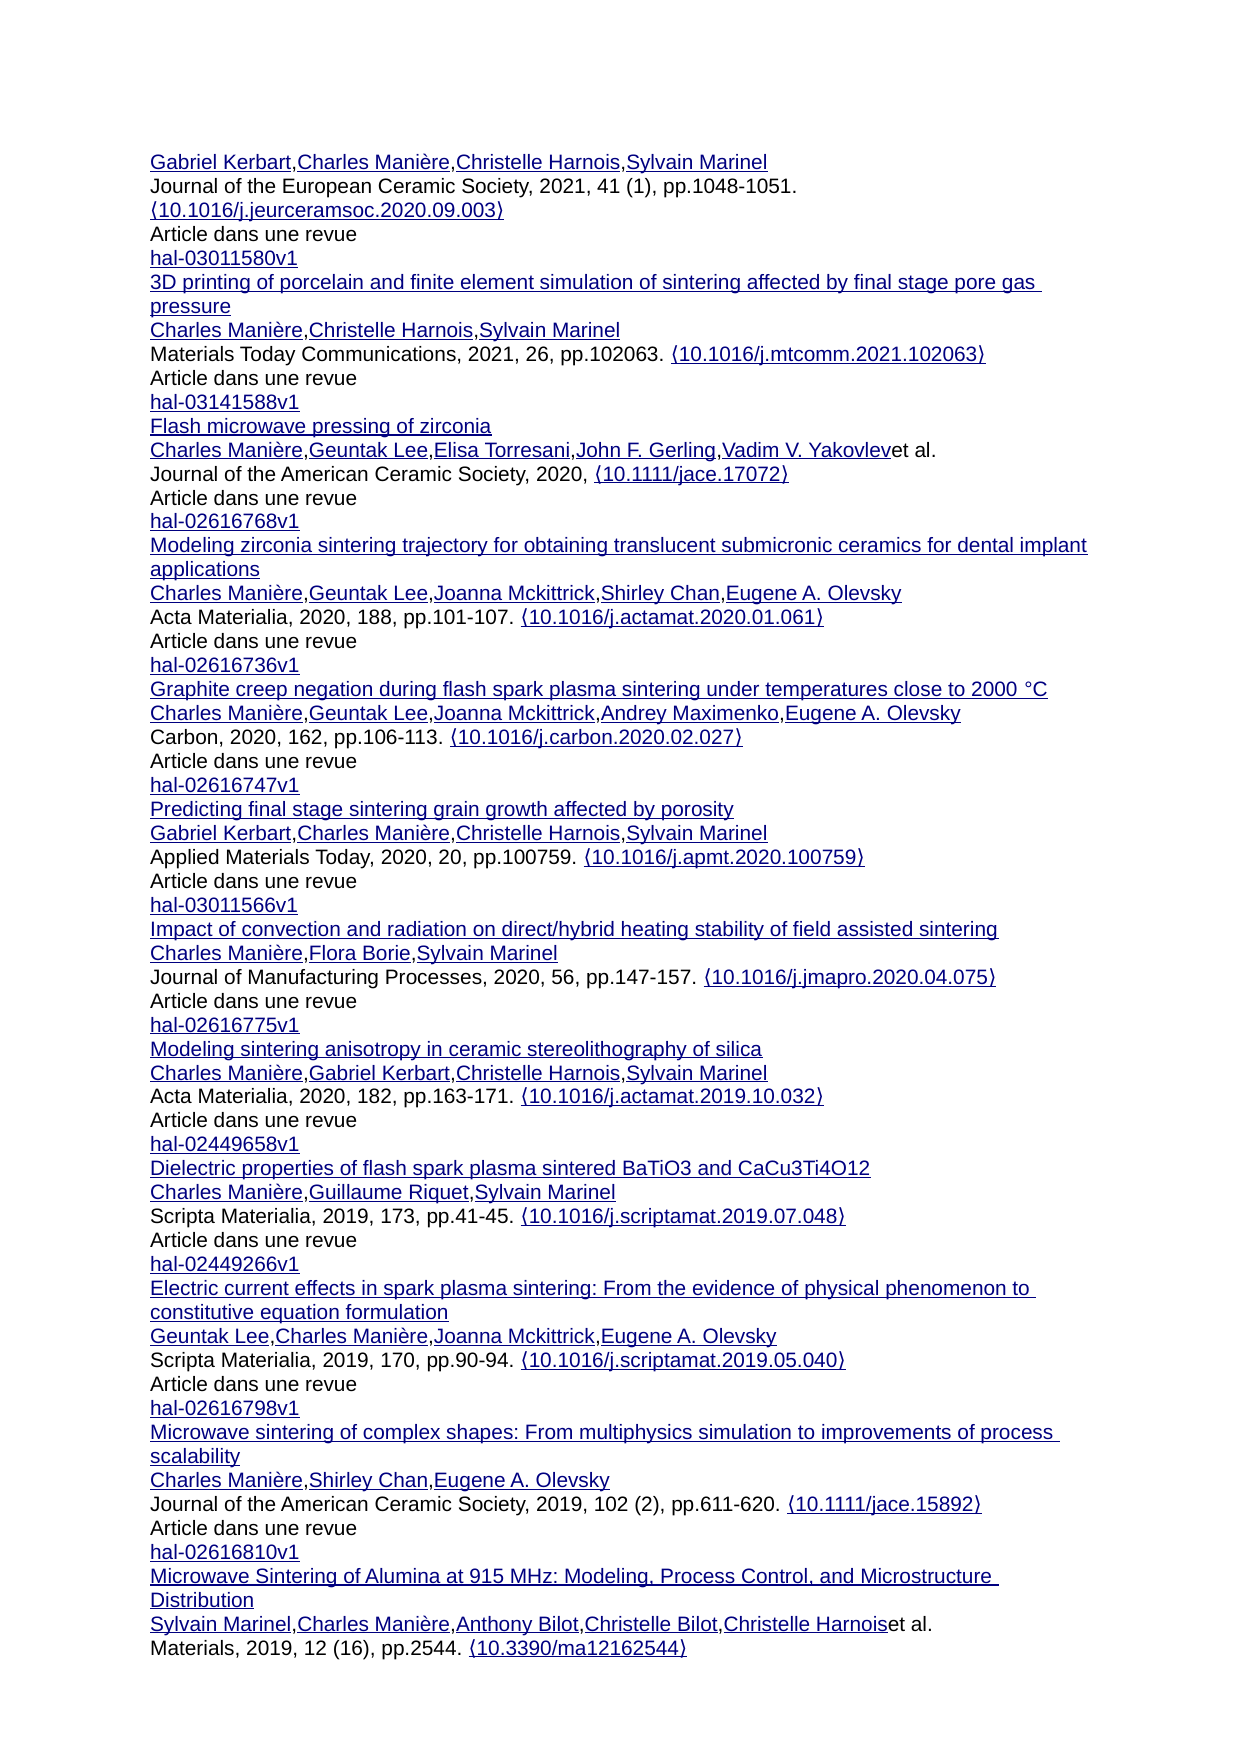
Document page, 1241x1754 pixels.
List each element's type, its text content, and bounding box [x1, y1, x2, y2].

table_cell Dielectric properties of flash spark plasma sintered BaTiO3 and CaCu3Ti4O12 Charles Manière,Guillaume Riquet,Sylvain Marinel Scripta Materialia, 2019, 173, pp.41-45. ⟨10.1016/j.scriptamat.2019.07.048⟩ Article dans une revue hal-02449266v1 [150, 1156, 1090, 1276]
table_cell Microwave sintering of complex shapes: From multiphysics simulation to improvements of process scalability Charles Manière,Shirley Chan,Eugene A. Olevsky Journal of the American Ceramic Society, 2019, 102 (2), pp.611-620. ⟨10.1111/jace.15892⟩ Article dans une revue hal-02616810v1 [150, 1420, 1090, 1563]
table_cell Gabriel Kerbart,Charles Manière,Christelle Harnois,Sylvain Marinel Journal of the European Ceramic Society, 2021, 41 (1), pp.1048-1051. ⟨10.1016/j.jeurceramsoc.2020.09.003⟩ Article dans une revue hal-03011580v1 [150, 150, 1090, 270]
table_cell Modeling zirconia sintering trajectory for obtaining translucent submicronic ceramics for dental implant applications Charles Manière,Geuntak Lee,Joanna Mckittrick,Shirley Chan,Eugene A. Olevsky Acta Materialia, 2020, 188, pp.101-107. ⟨10.1016/j.actamat.2020.01.061⟩ Article dans une revue hal-02616736v1 [150, 533, 1090, 677]
table_cell Graphite creep negation during flash spark plasma sintering under temperatures close to 2000 °C Charles Manière,Geuntak Lee,Joanna Mckittrick,Andrey Maximenko,Eugene A. Olevsky Carbon, 2020, 162, pp.106-113. ⟨10.1016/j.carbon.2020.02.027⟩ Article dans une revue hal-02616747v1 [150, 677, 1090, 797]
table_cell Predicting final stage sintering grain growth affected by porosity Gabriel Kerbart,Charles Manière,Christelle Harnois,Sylvain Marinel Applied Materials Today, 2020, 20, pp.100759. ⟨10.1016/j.apmt.2020.100759⟩ Article dans une revue hal-03011566v1 [150, 797, 1090, 917]
table_cell Microwave Sintering of Alumina at 915 MHz: Modeling, Process Control, and Microstructure Distribution Sylvain Marinel,Charles Manière,Anthony Bilot,Christelle Bilot,Christelle Harnoiset al. Materials, 2019, 12 (16), pp.2544. ⟨10.3390/ma12162544⟩ [150, 1564, 1090, 1659]
table_cell 3D printing of porcelain and finite element simulation of sintering affected by final stage pore gas pressure Charles Manière,Christelle Harnois,Sylvain Marinel Materials Today Communications, 2021, 26, pp.102063. ⟨10.1016/j.mtcomm.2021.102063⟩ Article dans une revue hal-03141588v1 [150, 270, 1090, 413]
table_cell Impact of convection and radiation on direct/hybrid heating stability of field assisted sintering Charles Manière,Flora Borie,Sylvain Marinel Journal of Manufacturing Processes, 2020, 56, pp.147-157. ⟨10.1016/j.jmapro.2020.04.075⟩ Article dans une revue hal-02616775v1 [150, 917, 1090, 1036]
table_cell Modeling sintering anisotropy in ceramic stereolithography of silica Charles Manière,Gabriel Kerbart,Christelle Harnois,Sylvain Marinel Acta Materialia, 2020, 182, pp.163-171. ⟨10.1016/j.actamat.2019.10.032⟩ Article dans une revue hal-02449658v1 [150, 1036, 1090, 1156]
table_cell Electric current effects in spark plasma sintering: From the evidence of physical phenomenon to constitutive equation formulation Geuntak Lee,Charles Manière,Joanna Mckittrick,Eugene A. Olevsky Scripta Materialia, 2019, 170, pp.90-94. ⟨10.1016/j.scriptamat.2019.05.040⟩ Article dans une revue hal-02616798v1 [150, 1276, 1090, 1420]
table_cell Flash microwave pressing of zirconia Charles Manière,Geuntak Lee,Elisa Torresani,John F. Gerling,Vadim V. Yakovlevet al. Journal of the American Ceramic Society, 2020, ⟨10.1111/jace.17072⟩ Article dans une revue hal-02616768v1 [150, 414, 1090, 533]
